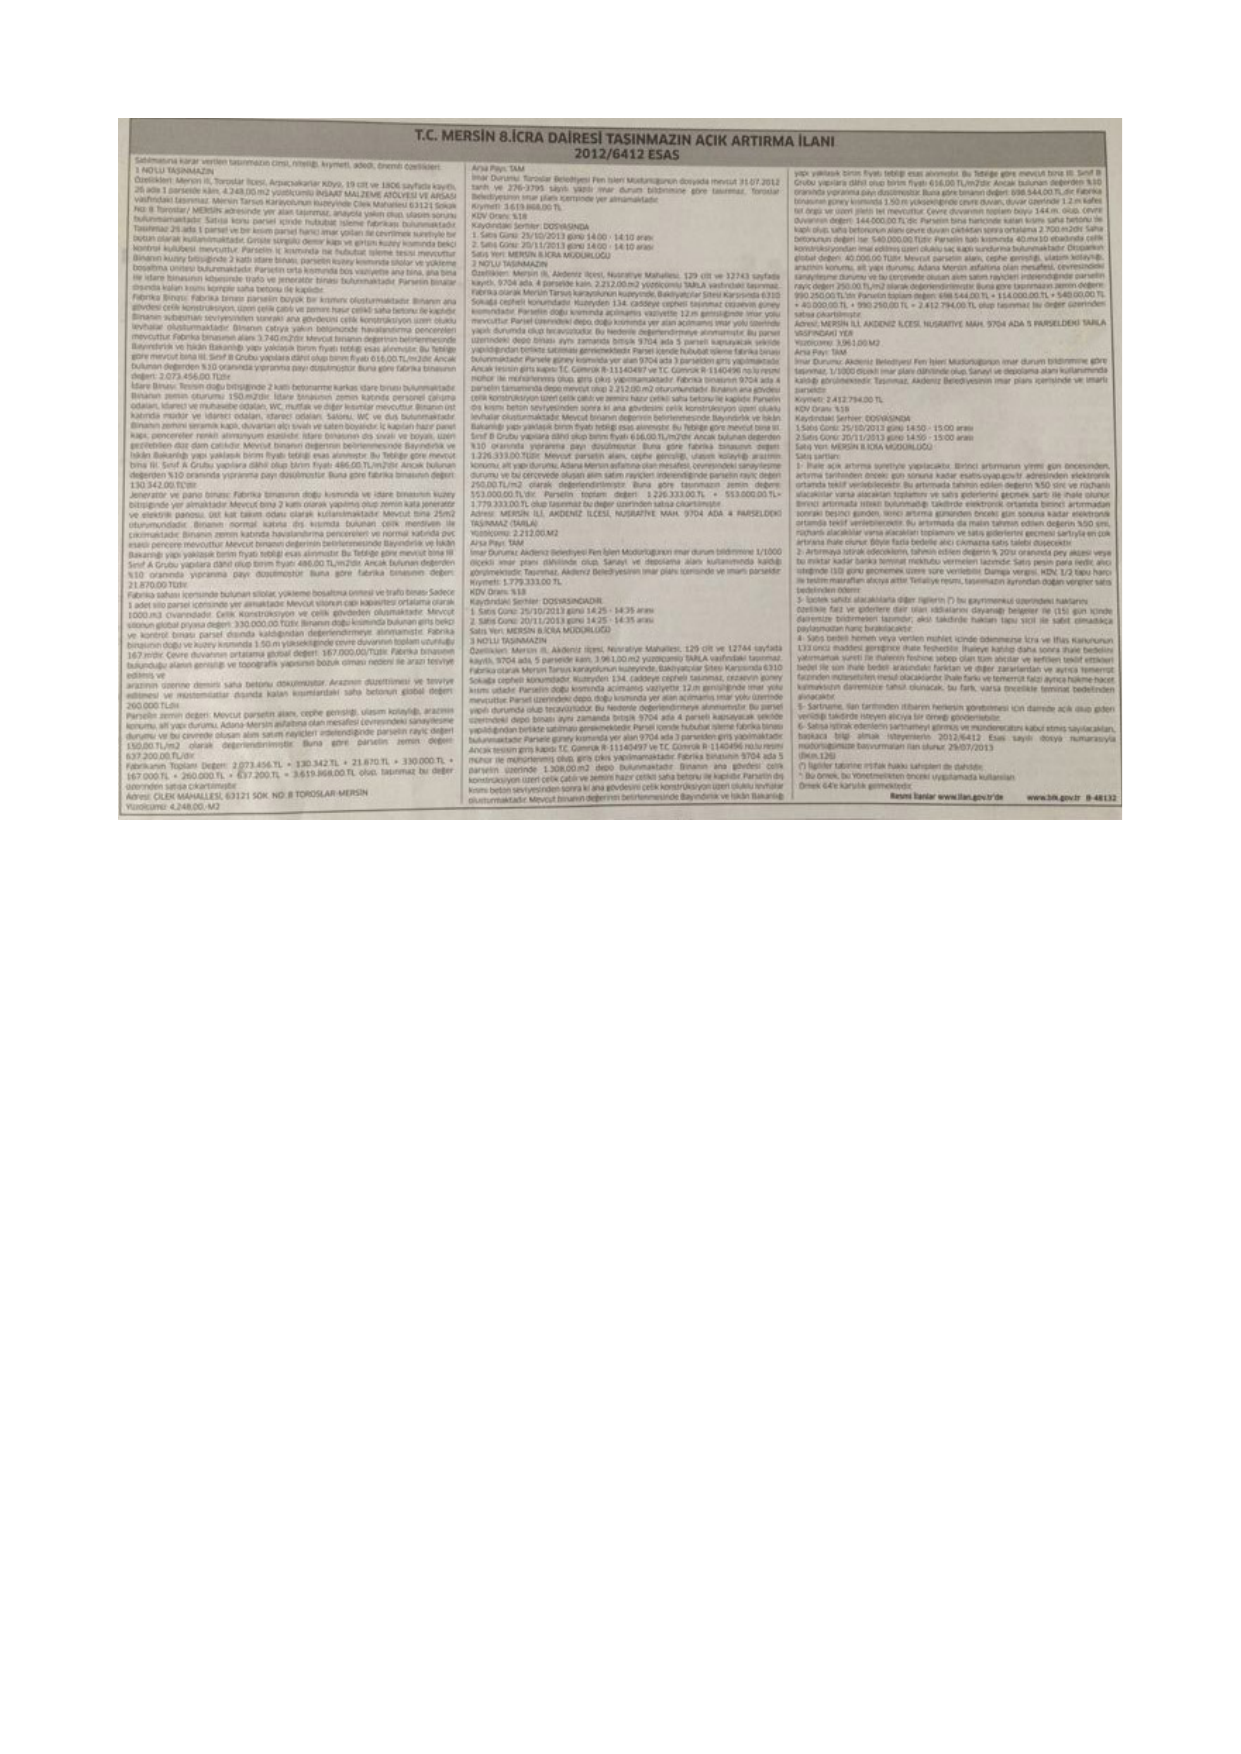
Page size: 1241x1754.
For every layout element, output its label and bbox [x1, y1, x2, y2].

picture [118, 118, 1123, 820]
